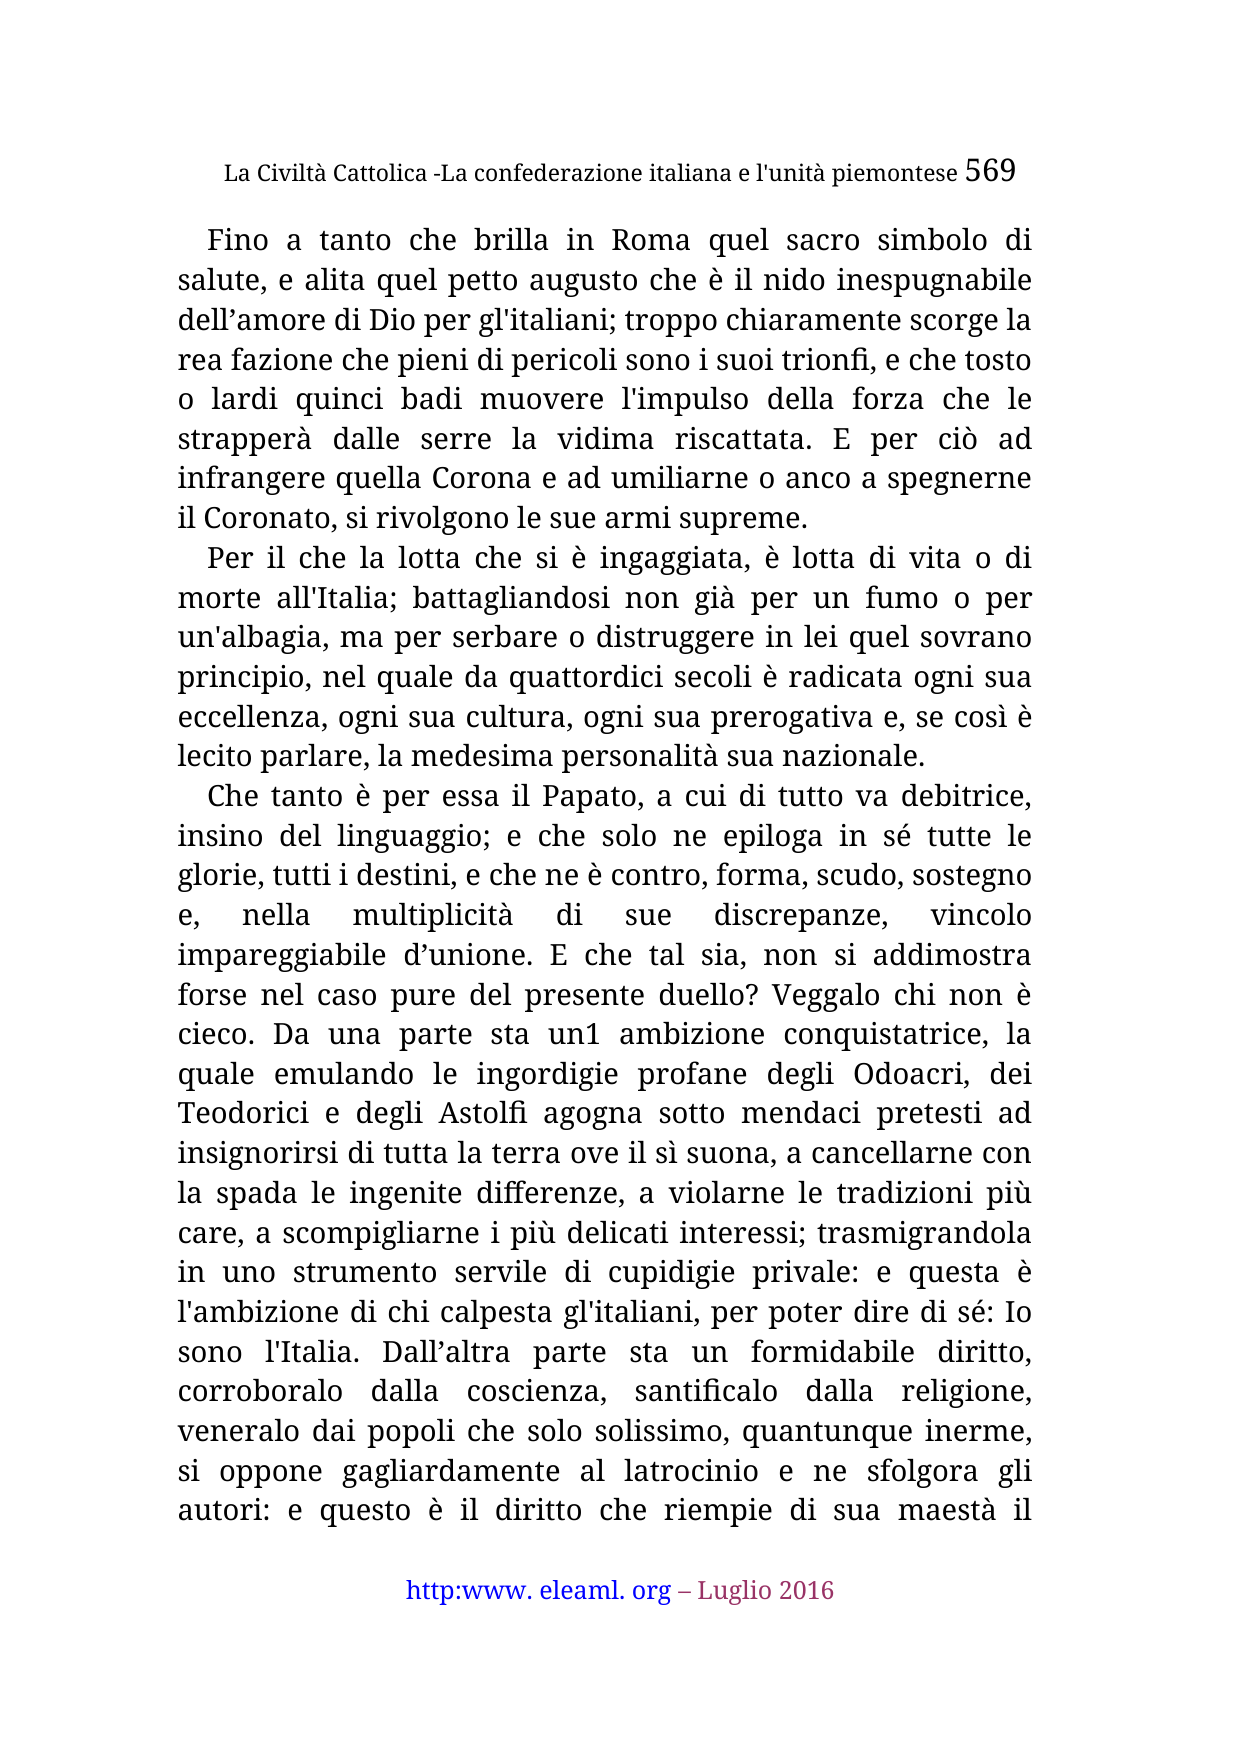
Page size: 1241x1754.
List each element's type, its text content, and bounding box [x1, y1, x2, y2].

text Fino a tanto che brilla in Roma quel sacro simbolo di salute, e alita quel petto augusto che è il nido inespugnabile dell’amore di Dio per gl'italiani; troppo chiaramente scorge la rea fazione che pieni di pericoli sono i suoi trionfi, e che tosto o lardi quinci badi muovere l'impulso della forza che le strapperà dalle serre la vidima riscattata. E per ciò ad infrangere quella Corona e ad umiliarne o anco a spegnerne il Coronato, si rivolgono le sue armi supreme. [177, 220, 1033, 537]
text Per il che la lotta che si è ingaggiata, è lotta di vita o di morte all'Italia; battagliandosi non già per un fumo o per un'albagia, ma per serbare o distruggere in lei quel sovrano principio, nel quale da quattordici secoli è radicata ogni sua eccellenza, ogni sua cultura, ogni sua prerogativa e, se così è lecito parlare, la medesima personalità sua nazionale. [177, 537, 1033, 775]
text Che tanto è per essa il Papato, a cui di tutto va debitrice, insino del linguaggio; e che solo ne epiloga in sé tutte le glorie, tutti i destini, e che ne è contro, forma, scudo, sostegno e, nella multiplicità di sue discrepanze, vincolo impareggiabile d’unione. E che tal sia, non si addimostra forse nel caso pure del presente duello? Veggalo chi non è cieco. Da una parte sta un1 ambizione conquistatrice, la quale emulando le ingordigie profane degli Odoacri, dei Teodorici e degli Astolfi agogna sotto mendaci pretesti ad insignorirsi di tutta la terra ove il sì suona, a cancellarne con la spada le ingenite differenze, a violarne le tradizioni più care, a scompigliarne i più delicati interessi; trasmigrandola in uno strumento servile di cupidigie privale: e questa è l'ambizione di chi calpesta gl'italiani, per poter dire di sé: Io sono l'Italia. Dall’altra parte sta un formidabile diritto, corroboralo dalla coscienza, santificalo dalla religione, veneralo dai popoli che solo solissimo, quantunque inerme, si oppone gagliardamente al latrocinio e ne sfolgora gli autori: e questo è il diritto che riempie di sua maestà il [177, 775, 1033, 1529]
